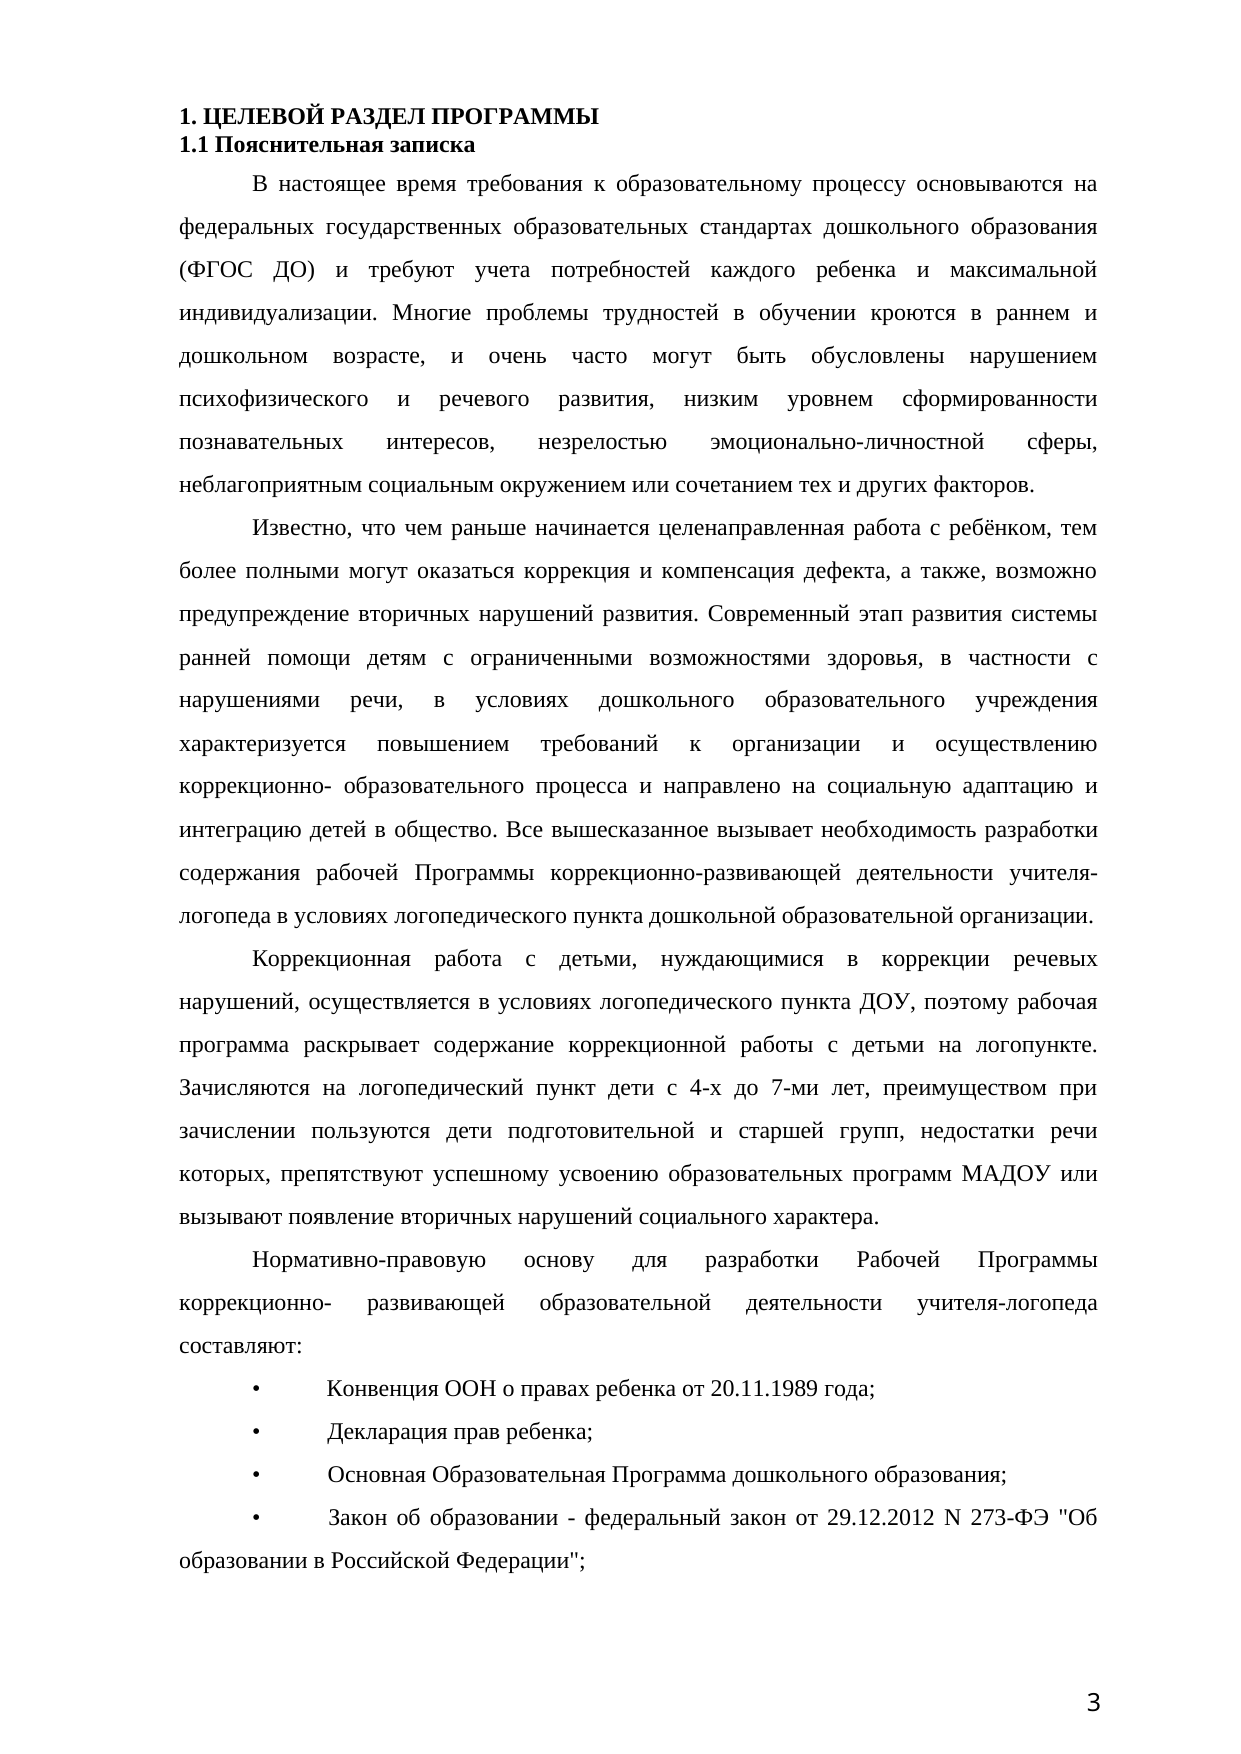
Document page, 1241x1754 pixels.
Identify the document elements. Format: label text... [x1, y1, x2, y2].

text В настоящее время требования к образовательному процессу основываются на федеральных государственных образовательных стандартах дошкольного образования (ФГОС ДО) и требуют учета потребностей каждого ребенка и максимальной индивидуализации. Многие проблемы трудностей в обучении кроются в раннем и дошкольном возрасте, и очень часто могут быть обусловлены нарушением психофизического и речевого развития, низким уровнем сформированности познавательных интересов, незрелостью эмоционально-личностной сферы, неблагоприятным социальным окружением или сочетанием тех и других факторов. [179, 157, 1099, 501]
text Коррекционная работа с детьми, нуждающимися в коррекции речевых нарушений, осуществляется в условиях логопедического пункта ДОУ, поэтому рабочая программа раскрывает содержание коррекционной работы с детьми на логопункте. Зачисляются на логопедический пункт дети с 4-х до 7-ми лет, преимуществом при зачислении пользуются дети подготовительной и старшей групп, недостатки речи которых, препятствуют успешному усвоению образовательных программ МАДОУ или вызывают появление вторичных нарушений социального характера. [179, 932, 1099, 1233]
list Декларация прав ребенка; [179, 1405, 1101, 1448]
list Основная Образовательная Программа дошкольного образования; [179, 1448, 1101, 1491]
text Нормативно-правовую основу для разработки Рабочей Программы коррекционно- развивающей образовательной деятельности учителя-логопеда составляют: [179, 1233, 1099, 1362]
text 1. ЦЕЛЕВОЙ РАЗДЕЛ ПРОГРАММЫ [179, 102, 1101, 130]
list Закон об образовании - федеральный закон от 29.12.2012 N 273-ФЭ "Об образовании в Российской Федерации"; [179, 1491, 1099, 1577]
list Конвенция ООН о правах ребенка от 20.11.1989 года; [179, 1362, 1101, 1405]
text 1.1 Пояснительная записка [179, 130, 1101, 157]
text Известно, что чем раньше начинается целенаправленная работа с ребёнком, тем более полными могут оказаться коррекция и компенсация дефекта, а также, возможно предупреждение вторичных нарушений развития. Современный этап развития системы ранней помощи детям с ограниченными возможностями здоровья, в частности с нарушениями речи, в условиях дошкольного образовательного учреждения характеризуется повышением требований к организации и осуществлению коррекционно- образовательного процесса и направлено на социальную адаптацию и интеграцию детей в общество. Все вышесказанное вызывает необходимость разработки содержания рабочей Программы коррекционно-развивающей деятельности учителя-логопеда в условиях логопедического пункта дошкольной образовательной организации. [179, 501, 1099, 932]
